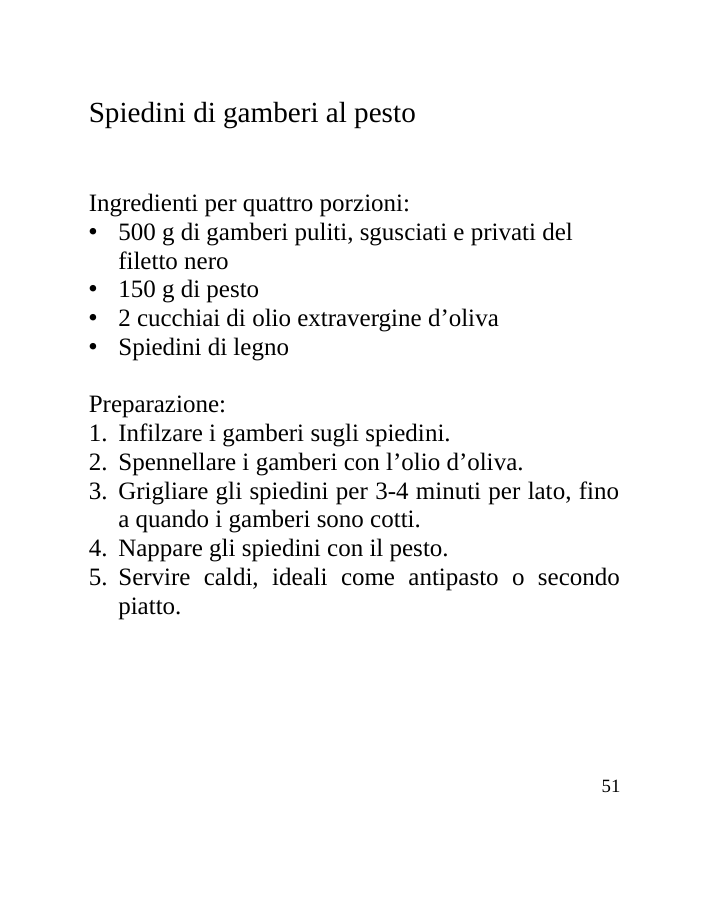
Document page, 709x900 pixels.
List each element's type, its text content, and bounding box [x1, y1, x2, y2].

list Grigliare gli spiedini per 3-4 minuti per lato, fino a quando i gamberi sono cotti. [88, 476, 620, 533]
list 2 cucchiai di olio extravergine d’oliva [88, 303, 620, 332]
text Ingredienti per quattro porzioni: [88, 188, 620, 217]
list Spennellare i gamberi con l’olio d’oliva. [88, 447, 620, 476]
text Spiedini di gamberi al pesto [88, 96, 620, 129]
list Infilzare i gamberi sugli spiedini. [88, 418, 620, 447]
list Spiedini di legno [88, 332, 620, 361]
list 150 g di pesto [88, 274, 620, 303]
list 500 g di gamberi puliti, sgusciati e privati del filetto nero [88, 217, 620, 274]
list Servire caldi, ideali come antipasto o secondo piatto. [88, 562, 620, 619]
list Nappare gli spiedini con il pesto. [88, 533, 620, 562]
text Preparazione: [88, 389, 620, 418]
